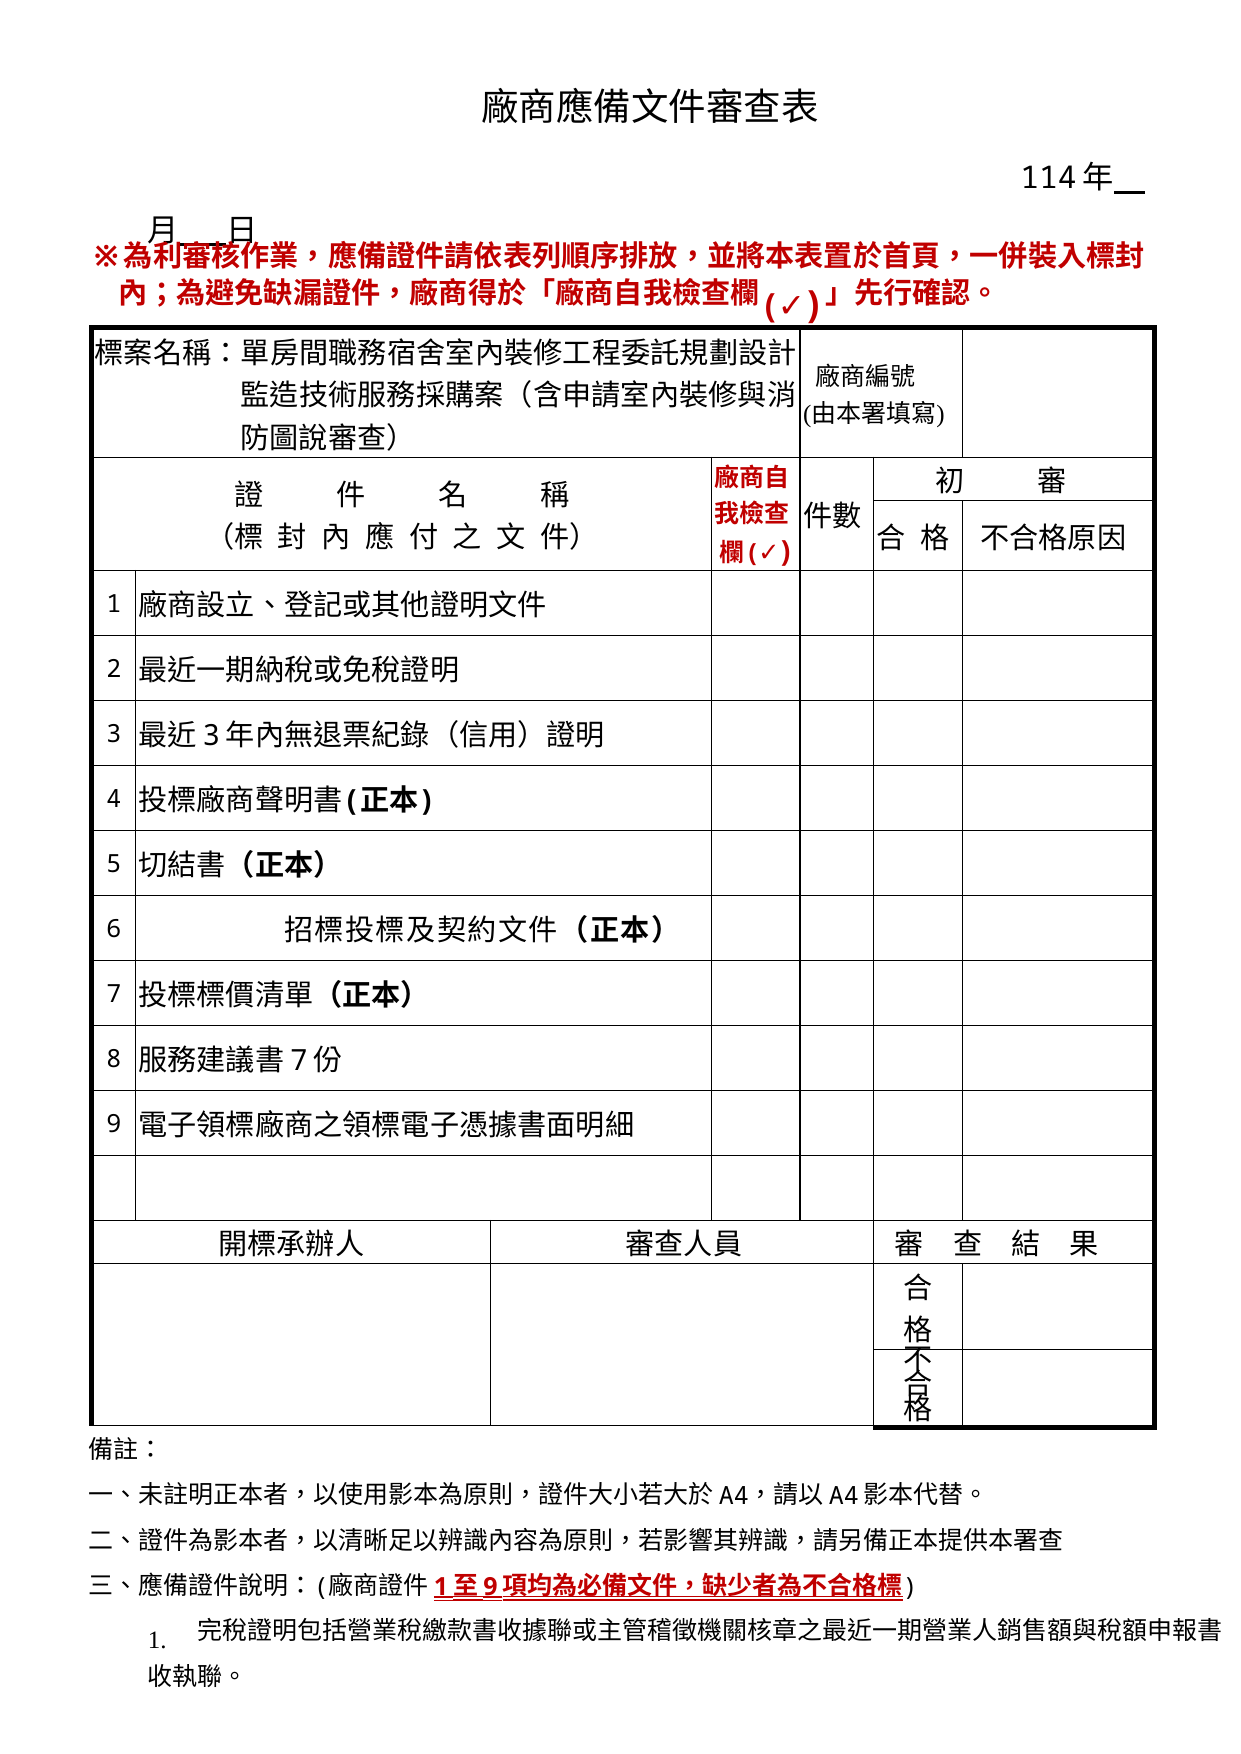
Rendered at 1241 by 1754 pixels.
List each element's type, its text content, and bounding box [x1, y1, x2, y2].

table_cell [874, 1091, 962, 1155]
table_cell [874, 766, 962, 830]
table_cell [712, 1156, 799, 1220]
table_cell [712, 896, 799, 960]
table_cell 開標承辦人 [94, 1221, 490, 1263]
table_cell [491, 1264, 873, 1425]
table_cell [94, 1264, 490, 1425]
table_cell [712, 1026, 799, 1090]
table_cell [963, 1156, 1152, 1220]
table_cell [801, 1091, 873, 1155]
table_cell 4 [94, 766, 135, 830]
table_cell [801, 701, 873, 765]
table_cell [801, 1156, 873, 1220]
table_cell 最近3年內無退票紀錄（信用）證明 [136, 701, 711, 765]
table_cell [963, 701, 1152, 765]
table_cell 7 [94, 961, 135, 1025]
table_cell [712, 766, 799, 830]
table_cell [963, 636, 1152, 700]
table_cell 初 審 [874, 458, 1152, 500]
table_cell 2 [94, 636, 135, 700]
table_cell [874, 961, 962, 1025]
table_cell 5 [94, 831, 135, 895]
table_cell 9 [94, 1091, 135, 1155]
table_cell 6 [94, 896, 135, 960]
table_cell [801, 571, 873, 635]
table_cell 不 合 格 [874, 1350, 962, 1425]
table_cell [801, 636, 873, 700]
table_cell 投標廠商聲明書(正本) [136, 766, 711, 830]
table_header 標案名稱：單房間職務宿舍室內裝修工程委託規劃設計監造技術服務採購案（含申請室內裝修與消防圖說審查） [94, 330, 799, 457]
table_cell 合 格 [874, 501, 962, 570]
table_cell [874, 896, 962, 960]
table_cell [963, 1026, 1152, 1090]
table_cell [963, 571, 1152, 635]
table_cell 電子領標廠商之領標電子憑據書面明細 [136, 1091, 711, 1155]
table_cell [712, 1091, 799, 1155]
table_cell 招標投標及契約文件（正本） [136, 896, 711, 960]
table_cell [963, 896, 1152, 960]
table_cell [874, 701, 962, 765]
table_cell [874, 636, 962, 700]
table_cell 服務建議書7份 [136, 1026, 711, 1090]
text ※為利審核作業，應備證件請依表列順序排放，並將本表置於首頁，一併裝入標封內；為避免缺漏證件，廠商得於「廠商自我檢查欄(✓)」先行確認。 [89, 250, 1152, 325]
table_cell [963, 1264, 1152, 1349]
table_cell [136, 1156, 711, 1220]
table_cell 3 [94, 701, 135, 765]
table_cell 8 [94, 1026, 135, 1090]
text 備註： [89, 1429, 1223, 1475]
table_cell [712, 701, 799, 765]
table_cell [874, 831, 962, 895]
table_cell 廠商設立、登記或其他證明文件 [136, 571, 711, 635]
table_cell 最近一期納稅或免稅證明 [136, 636, 711, 700]
table_cell [801, 766, 873, 830]
text 114年 月 日 [148, 131, 1152, 250]
table_cell [712, 961, 799, 1025]
table_cell 審查人員 [491, 1221, 873, 1263]
table_cell [963, 961, 1152, 1025]
table_cell [874, 571, 962, 635]
table_cell [801, 896, 873, 960]
table_cell 件數 [801, 458, 873, 570]
table_cell 切結書（正本） [136, 831, 711, 895]
table_cell [94, 1156, 135, 1220]
table_cell 廠商自我檢查 欄(✓) [712, 458, 799, 570]
table_cell 合 格 [874, 1264, 962, 1349]
table_header [963, 330, 1152, 457]
table_cell 投標標價清單（正本） [136, 961, 711, 1025]
text 一、未註明正本者，以使用影本為原則，證件大小若大於A4，請以A4影本代替。 [89, 1475, 1223, 1520]
table_cell [963, 1350, 1152, 1425]
list 完稅證明包括營業稅繳款書收據聯或主管稽徵機關核章之最近一期營業人銷售額與稅額申報書收執聯。 [148, 1611, 1223, 1701]
table_cell 1 [94, 571, 135, 635]
table_cell [874, 1156, 962, 1220]
table_cell [801, 1026, 873, 1090]
table_cell 審 查 結 果 [874, 1221, 1152, 1263]
table_cell [712, 571, 799, 635]
table_cell [712, 831, 799, 895]
table_header 廠商編號 (由本署填寫) [801, 330, 962, 457]
table_cell 不合格原因 [963, 501, 1152, 570]
table_cell [963, 1091, 1152, 1155]
table_cell [874, 1026, 962, 1090]
text 二、證件為影本者，以清晰足以辨識內容為原則，若影響其辨識，請另備正本提供本署查 [89, 1520, 1223, 1565]
text 廠商應備文件審查表 [148, 77, 1152, 131]
table_cell [712, 636, 799, 700]
table_cell 證 件 名 稱 （標 封 內 應 付 之 文 件） [94, 458, 711, 570]
table_cell [963, 831, 1152, 895]
table_cell [801, 831, 873, 895]
text 三、應備證件說明：(廠商證件1至9項均為必備文件，缺少者為不合格標) [89, 1565, 1223, 1611]
table_cell [963, 766, 1152, 830]
table_cell [801, 961, 873, 1025]
